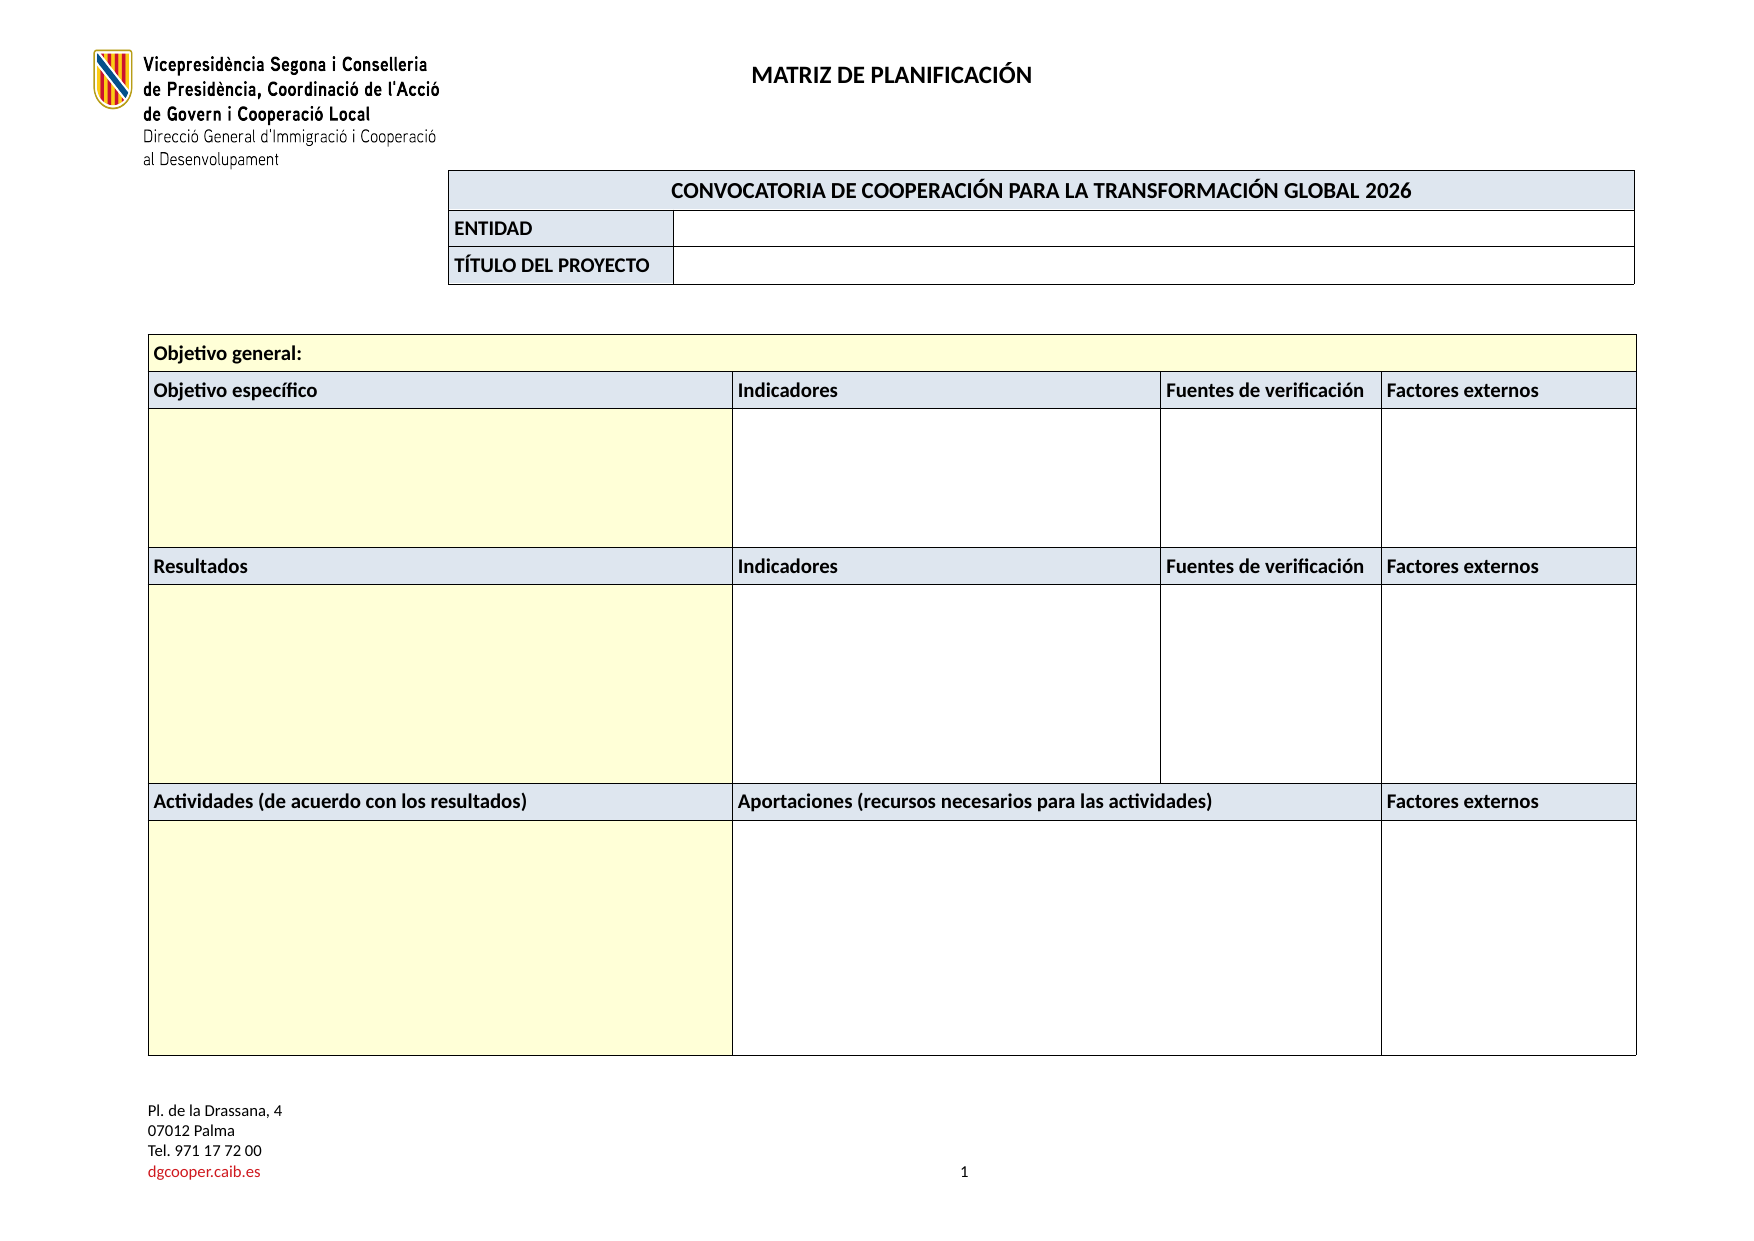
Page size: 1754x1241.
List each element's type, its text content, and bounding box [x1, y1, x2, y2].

table_cell Indicadores [733, 548, 1160, 584]
table_cell Actividades (de acuerdo con los resultados) [149, 784, 732, 820]
table_cell [1161, 409, 1381, 547]
table_cell Factores externos [1382, 784, 1636, 820]
table_cell Fuentes de verificación [1161, 548, 1381, 584]
table_cell Indicadores [733, 372, 1160, 408]
table_cell [149, 409, 732, 547]
table_header CONVOCATORIA DE COOPERACIÓN PARA LA TRANSFORMACIÓN GLOBAL 2026 [449, 171, 1634, 209]
table_cell [1382, 409, 1636, 547]
table_cell [733, 409, 1160, 547]
table_cell [674, 247, 1634, 283]
table_header Objetivo general: [149, 335, 1636, 371]
table_cell TÍTULO DEL PROYECTO [449, 247, 673, 283]
picture [89, 40, 445, 177]
table_cell Aportaciones (recursos necesarios para las actividades) [733, 784, 1381, 820]
table_cell Fuentes de verificación [1161, 372, 1381, 408]
table_cell [149, 585, 732, 783]
table_cell Factores externos [1382, 372, 1636, 408]
table_cell [149, 821, 732, 1055]
table_cell ENTIDAD [449, 211, 673, 246]
table_cell Factores externos [1382, 548, 1636, 584]
table_cell [733, 821, 1381, 1055]
table_cell [1382, 585, 1636, 783]
table_cell Objetivo específico [149, 372, 732, 408]
table_cell Resultados [149, 548, 732, 584]
table_cell [674, 211, 1634, 246]
table_cell [733, 585, 1160, 783]
table_cell [1161, 585, 1381, 783]
table_cell [1382, 821, 1636, 1055]
